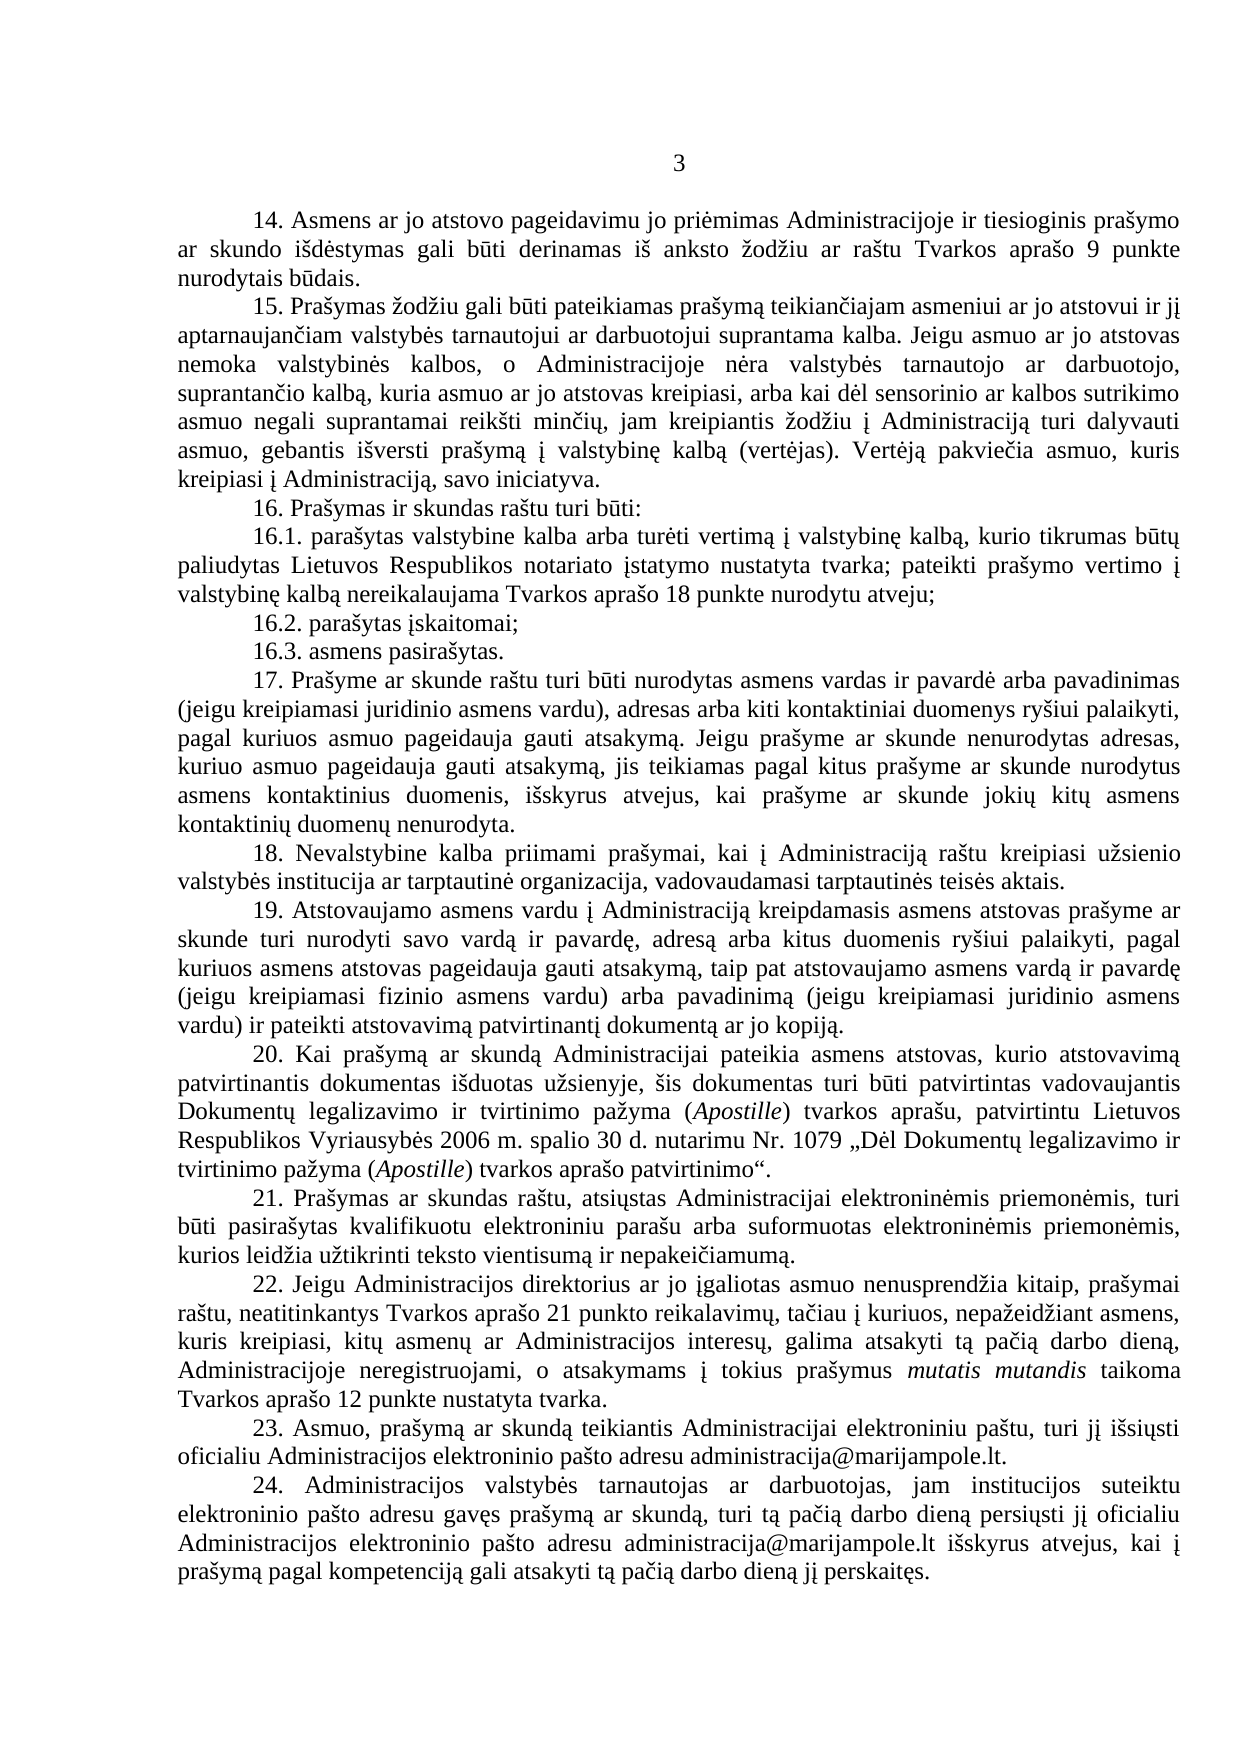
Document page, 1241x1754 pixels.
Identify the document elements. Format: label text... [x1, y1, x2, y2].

text 14. Asmens ar jo atstovo pageidavimu jo priėmimas Administracijoje ir tiesioginis prašymo ar skundo išdėstymas gali būti derinamas iš anksto žodžiu ar raštu Tvarkos aprašo 9 punkte nurodytais būdais. [177, 205, 1181, 291]
text 16. Prašymas ir skundas raštu turi būti: [177, 493, 1181, 521]
text 19. Atstovaujamo asmens vardu į Administraciją kreipdamasis asmens atstovas prašyme ar skunde turi nurodyti savo vardą ir pavardę, adresą arba kitus duomenis ryšiui palaikyti, pagal kuriuos asmens atstovas pageidauja gauti atsakymą, taip pat atstovaujamo asmens vardą ir pavardę (jeigu kreipiamasi fizinio asmens vardu) arba pavadinimą (jeigu kreipiamasi juridinio asmens vardu) ir pateikti atstovavimą patvirtinantį dokumentą ar jo kopiją. [177, 895, 1181, 1039]
text 16.2. parašytas įskaitomai; [177, 608, 1181, 636]
text 17. Prašyme ar skunde raštu turi būti nurodytas asmens vardas ir pavardė arba pavadinimas (jeigu kreipiamasi juridinio asmens vardu), adresas arba kiti kontaktiniai duomenys ryšiui palaikyti, pagal kuriuos asmuo pageidauja gauti atsakymą. Jeigu prašyme ar skunde nenurodytas adresas, kuriuo asmuo pageidauja gauti atsakymą, jis teikiamas pagal kitus prašyme ar skunde nurodytus asmens kontaktinius duomenis, išskyrus atvejus, kai prašyme ar skunde jokių kitų asmens kontaktinių duomenų nenurodyta. [177, 665, 1181, 838]
text 18. Nevalstybine kalba priimami prašymai, kai į Administraciją raštu kreipiasi užsienio valstybės institucija ar tarptautinė organizacija, vadovaudamasi tarptautinės teisės aktais. [177, 838, 1181, 895]
text 24. Administracijos valstybės tarnautojas ar darbuotojas, jam institucijos suteiktu elektroninio pašto adresu gavęs prašymą ar skundą, turi tą pačią darbo dieną persiųsti jį oficialiu Administracijos elektroninio pašto adresu administracija@marijampole.lt išskyrus atvejus, kai į prašymą pagal kompetenciją gali atsakyti tą pačią darbo dieną jį perskaitęs. [177, 1470, 1181, 1585]
text 15. Prašymas žodžiu gali būti pateikiamas prašymą teikiančiajam asmeniui ar jo atstovui ir jį aptarnaujančiam valstybės tarnautojui ar darbuotojui suprantama kalba. Jeigu asmuo ar jo atstovas nemoka valstybinės kalbos, o Administracijoje nėra valstybės tarnautojo ar darbuotojo, suprantančio kalbą, kuria asmuo ar jo atstovas kreipiasi, arba kai dėl sensorinio ar kalbos sutrikimo asmuo negali suprantamai reikšti minčių, jam kreipiantis žodžiu į Administraciją turi dalyvauti asmuo, gebantis išversti prašymą į valstybinę kalbą (vertėjas). Vertėją pakviečia asmuo, kuris kreipiasi į Administraciją, savo iniciatyva. [177, 291, 1181, 493]
text 22. Jeigu Administracijos direktorius ar jo įgaliotas asmuo nenusprendžia kitaip, prašymai raštu, neatitinkantys Tvarkos aprašo 21 punkto reikalavimų, tačiau į kuriuos, nepažeidžiant asmens, kuris kreipiasi, kitų asmenų ar Administracijos interesų, galima atsakyti tą pačią darbo dieną, Administracijoje neregistruojami, o atsakymams į tokius prašymus mutatis mutandis taikoma Tvarkos aprašo 12 punkte nustatyta tvarka. [177, 1269, 1181, 1413]
text 23. Asmuo, prašymą ar skundą teikiantis Administracijai elektroniniu paštu, turi jį išsiųsti oficialiu Administracijos elektroninio pašto adresu administracija@marijampole.lt. [177, 1413, 1181, 1470]
text 21. Prašymas ar skundas raštu, atsiųstas Administracijai elektroninėmis priemonėmis, turi būti pasirašytas kvalifikuotu elektroniniu parašu arba suformuotas elektroninėmis priemonėmis, kurios leidžia užtikrinti teksto vientisumą ir nepakeičiamumą. [177, 1183, 1181, 1269]
text 16.3. asmens pasirašytas. [177, 636, 1181, 665]
text 20. Kai prašymą ar skundą Administracijai pateikia asmens atstovas, kurio atstovavimą patvirtinantis dokumentas išduotas užsienyje, šis dokumentas turi būti patvirtintas vadovaujantis Dokumentų legalizavimo ir tvirtinimo pažyma (Apostille) tvarkos aprašu, patvirtintu Lietuvos Respublikos Vyriausybės 2006 m. spalio 30 d. nutarimu Nr. 1079 „Dėl Dokumentų legalizavimo ir tvirtinimo pažyma (Apostille) tvarkos aprašo patvirtinimo“. [177, 1039, 1181, 1183]
text 16.1. parašytas valstybine kalba arba turėti vertimą į valstybinę kalbą, kurio tikrumas būtų paliudytas Lietuvos Respublikos notariato įstatymo nustatyta tvarka; pateikti prašymo vertimo į valstybinę kalbą nereikalaujama Tvarkos aprašo 18 punkte nurodytu atveju; [177, 521, 1181, 608]
